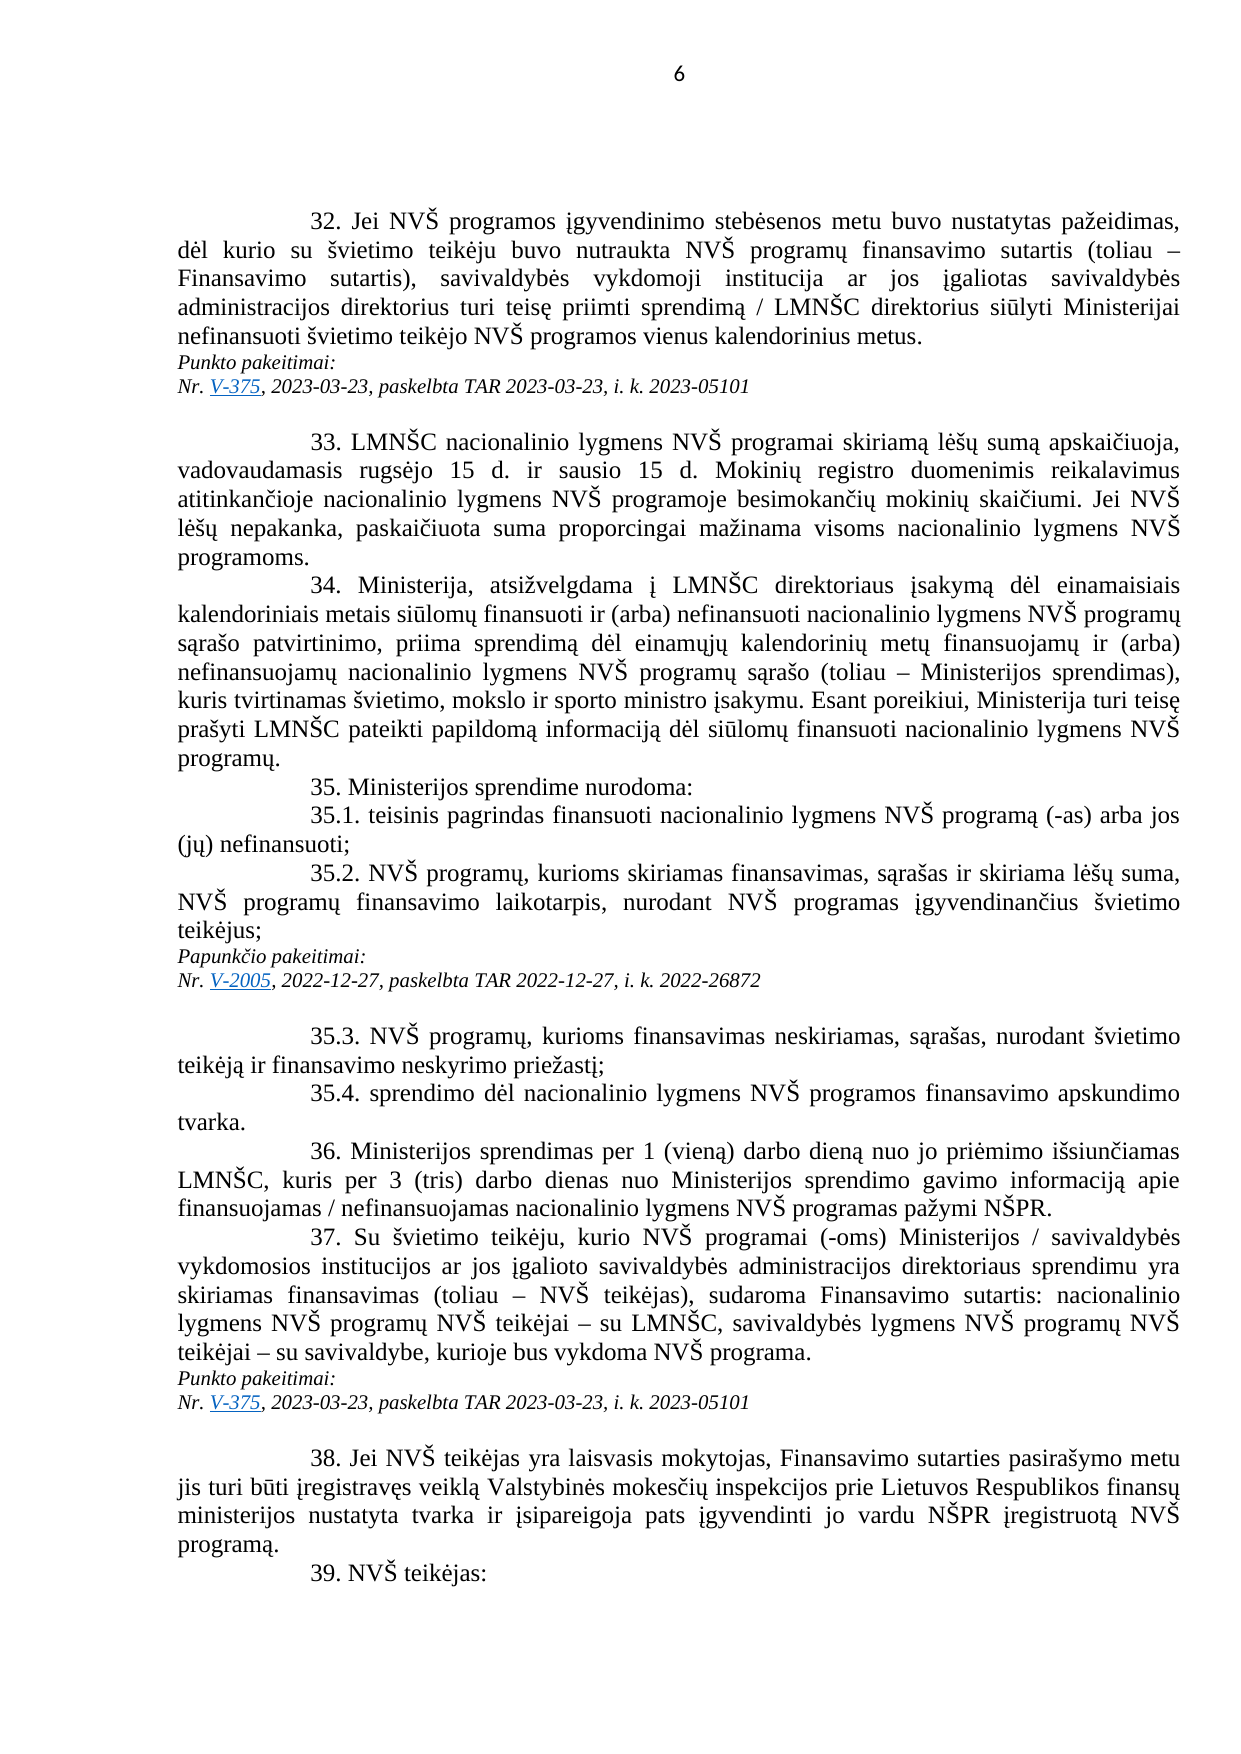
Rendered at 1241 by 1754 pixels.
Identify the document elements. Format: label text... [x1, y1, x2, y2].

text 36. Ministerijos sprendimas per 1 (vieną) darbo dieną nuo jo priėmimo išsiunčiamas LMNŠC, kuris per 3 (tris) darbo dienas nuo Ministerijos sprendimo gavimo informaciją apie finansuojamas / nefinansuojamas nacionalinio lygmens NVŠ programas pažymi NŠPR. [177, 1136, 1181, 1222]
text 35.4. sprendimo dėl nacionalinio lygmens NVŠ programos finansavimo apskundimo tvarka. [177, 1078, 1181, 1136]
text 35.2. NVŠ programų, kurioms skiriamas finansavimas, sąrašas ir skiriama lėšų suma, NVŠ programų finansavimo laikotarpis, nurodant NVŠ programas įgyvendinančius švietimo teikėjus; [177, 858, 1181, 944]
text 35.1. teisinis pagrindas finansuoti nacionalinio lygmens NVŠ programą (-as) arba jos (jų) nefinansuoti; [177, 800, 1181, 858]
text 34. Ministerija, atsižvelgdama į LMNŠC direktoriaus įsakymą dėl einamaisiais kalendoriniais metais siūlomų finansuoti ir (arba) nefinansuoti nacionalinio lygmens NVŠ programų sąrašo patvirtinimo, priima sprendimą dėl einamųjų kalendorinių metų finansuojamų ir (arba) nefinansuojamų nacionalinio lygmens NVŠ programų sąrašo (toliau – Ministerijos sprendimas), kuris tvirtinamas švietimo, mokslo ir sporto ministro įsakymu. Esant poreikiui, Ministerija turi teisę prašyti LMNŠC pateikti papildomą informaciją dėl siūlomų finansuoti nacionalinio lygmens NVŠ programų. [177, 570, 1181, 772]
text Papunkčio pakeitimai: [177, 944, 1181, 968]
text 37. Su švietimo teikėju, kurio NVŠ programai (-oms) Ministerijos / savivaldybės vykdomosios institucijos ar jos įgalioto savivaldybės administracijos direktoriaus sprendimu yra skiriamas finansavimas (toliau – NVŠ teikėjas), sudaroma Finansavimo sutartis: nacionalinio lygmens NVŠ programų NVŠ teikėjai – su LMNŠC, savivaldybės lygmens NVŠ programų NVŠ teikėjai – su savivaldybe, kurioje bus vykdoma NVŠ programa. [177, 1222, 1181, 1366]
text 35.3. NVŠ programų, kurioms finansavimas neskiriamas, sąrašas, nurodant švietimo teikėją ir finansavimo neskyrimo priežastį; [177, 1021, 1181, 1078]
text 38. Jei NVŠ teikėjas yra laisvasis mokytojas, Finansavimo sutarties pasirašymo metu jis turi būti įregistravęs veiklą Valstybinės mokesčių inspekcijos prie Lietuvos Respublikos finansų ministerijos nustatyta tvarka ir įsipareigoja pats įgyvendinti jo vardu NŠPR įregistruotą NVŠ programą. [177, 1443, 1181, 1558]
text 39. NVŠ teikėjas: [177, 1558, 1181, 1587]
text 33. LMNŠC nacionalinio lygmens NVŠ programai skiriamą lėšų sumą apskaičiuoja, vadovaudamasis rugsėjo 15 d. ir sausio 15 d. Mokinių registro duomenimis reikalavimus atitinkančioje nacionalinio lygmens NVŠ programoje besimokančių mokinių skaičiumi. Jei NVŠ lėšų nepakanka, paskaičiuota suma proporcingai mažinama visoms nacionalinio lygmens NVŠ programoms. [177, 427, 1181, 570]
text Nr. V-375, 2023-03-23, paskelbta TAR 2023-03-23, i. k. 2023-05101 [177, 1390, 1181, 1414]
text 35. Ministerijos sprendime nurodoma: [177, 772, 1181, 800]
text Nr. V-375, 2023-03-23, paskelbta TAR 2023-03-23, i. k. 2023-05101 [177, 374, 1181, 398]
text Punkto pakeitimai: [177, 1366, 1181, 1390]
text Nr. V-2005, 2022-12-27, paskelbta TAR 2022-12-27, i. k. 2022-26872 [177, 968, 1181, 992]
text Punkto pakeitimai: [177, 350, 1181, 374]
text 32. Jei NVŠ programos įgyvendinimo stebėsenos metu buvo nustatytas pažeidimas, dėl kurio su švietimo teikėju buvo nutraukta NVŠ programų finansavimo sutartis (toliau – Finansavimo sutartis), savivaldybės vykdomoji institucija ar jos įgaliotas savivaldybės administracijos direktorius turi teisę priimti sprendimą / LMNŠC direktorius siūlyti Ministerijai nefinansuoti švietimo teikėjo NVŠ programos vienus kalendorinius metus. [177, 206, 1181, 350]
